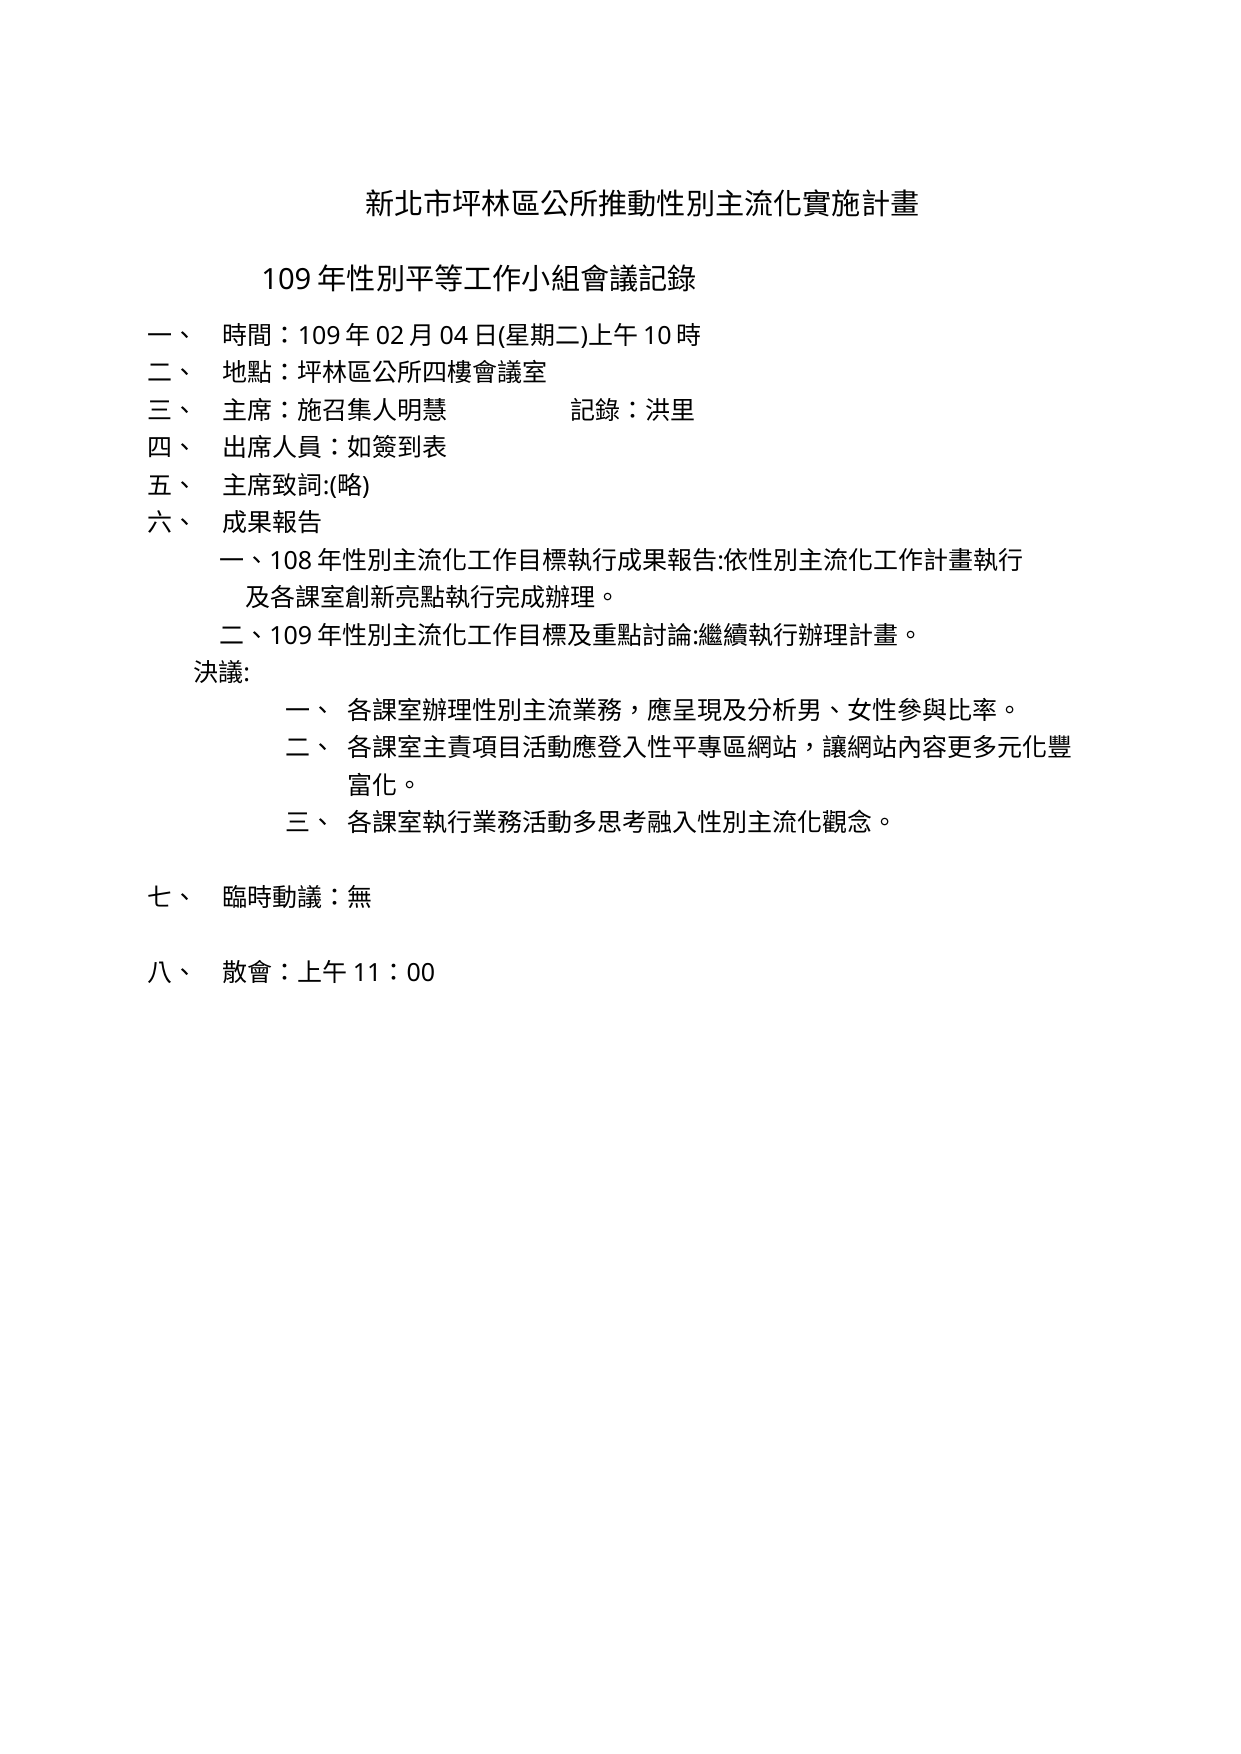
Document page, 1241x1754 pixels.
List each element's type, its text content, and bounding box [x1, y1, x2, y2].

text 二、109年性別主流化工作目標及重點討論:繼續執行辦理計畫。 [148, 614, 1092, 652]
list 各課室執行業務活動多思考融入性別主流化觀念。 [285, 802, 1092, 839]
list 主席：施召集人明慧 記錄：洪里 [148, 389, 1092, 427]
text 一、108年性別主流化工作目標執行成果報告:依性別主流化工作計畫執行 [148, 539, 1092, 577]
list 各課室辦理性別主流業務，應呈現及分析男、女性參與比率。 [285, 689, 1092, 727]
text 新北市坪林區公所推動性別主流化實施計畫 [148, 164, 1092, 239]
list 散會：上午11：00 [148, 952, 1092, 989]
list 主席致詞:(略) [148, 464, 1092, 502]
list 各課室主責項目活動應登入性平專區網站，讓網站內容更多元化豐富化。 [285, 727, 1092, 802]
text 109年性別平等工作小組會議記錄 [148, 239, 1092, 314]
list 地點：坪林區公所四樓會議室 [148, 352, 1092, 389]
list 時間：109年02月04日(星期二)上午10時 [148, 314, 1092, 352]
list 出席人員：如簽到表 [148, 427, 1092, 464]
text 及各課室創新亮點執行完成辦理。 [148, 577, 1092, 614]
text 決議: [148, 652, 1092, 689]
list 成果報告 [148, 502, 1092, 539]
list 臨時動議：無 [148, 877, 1092, 914]
